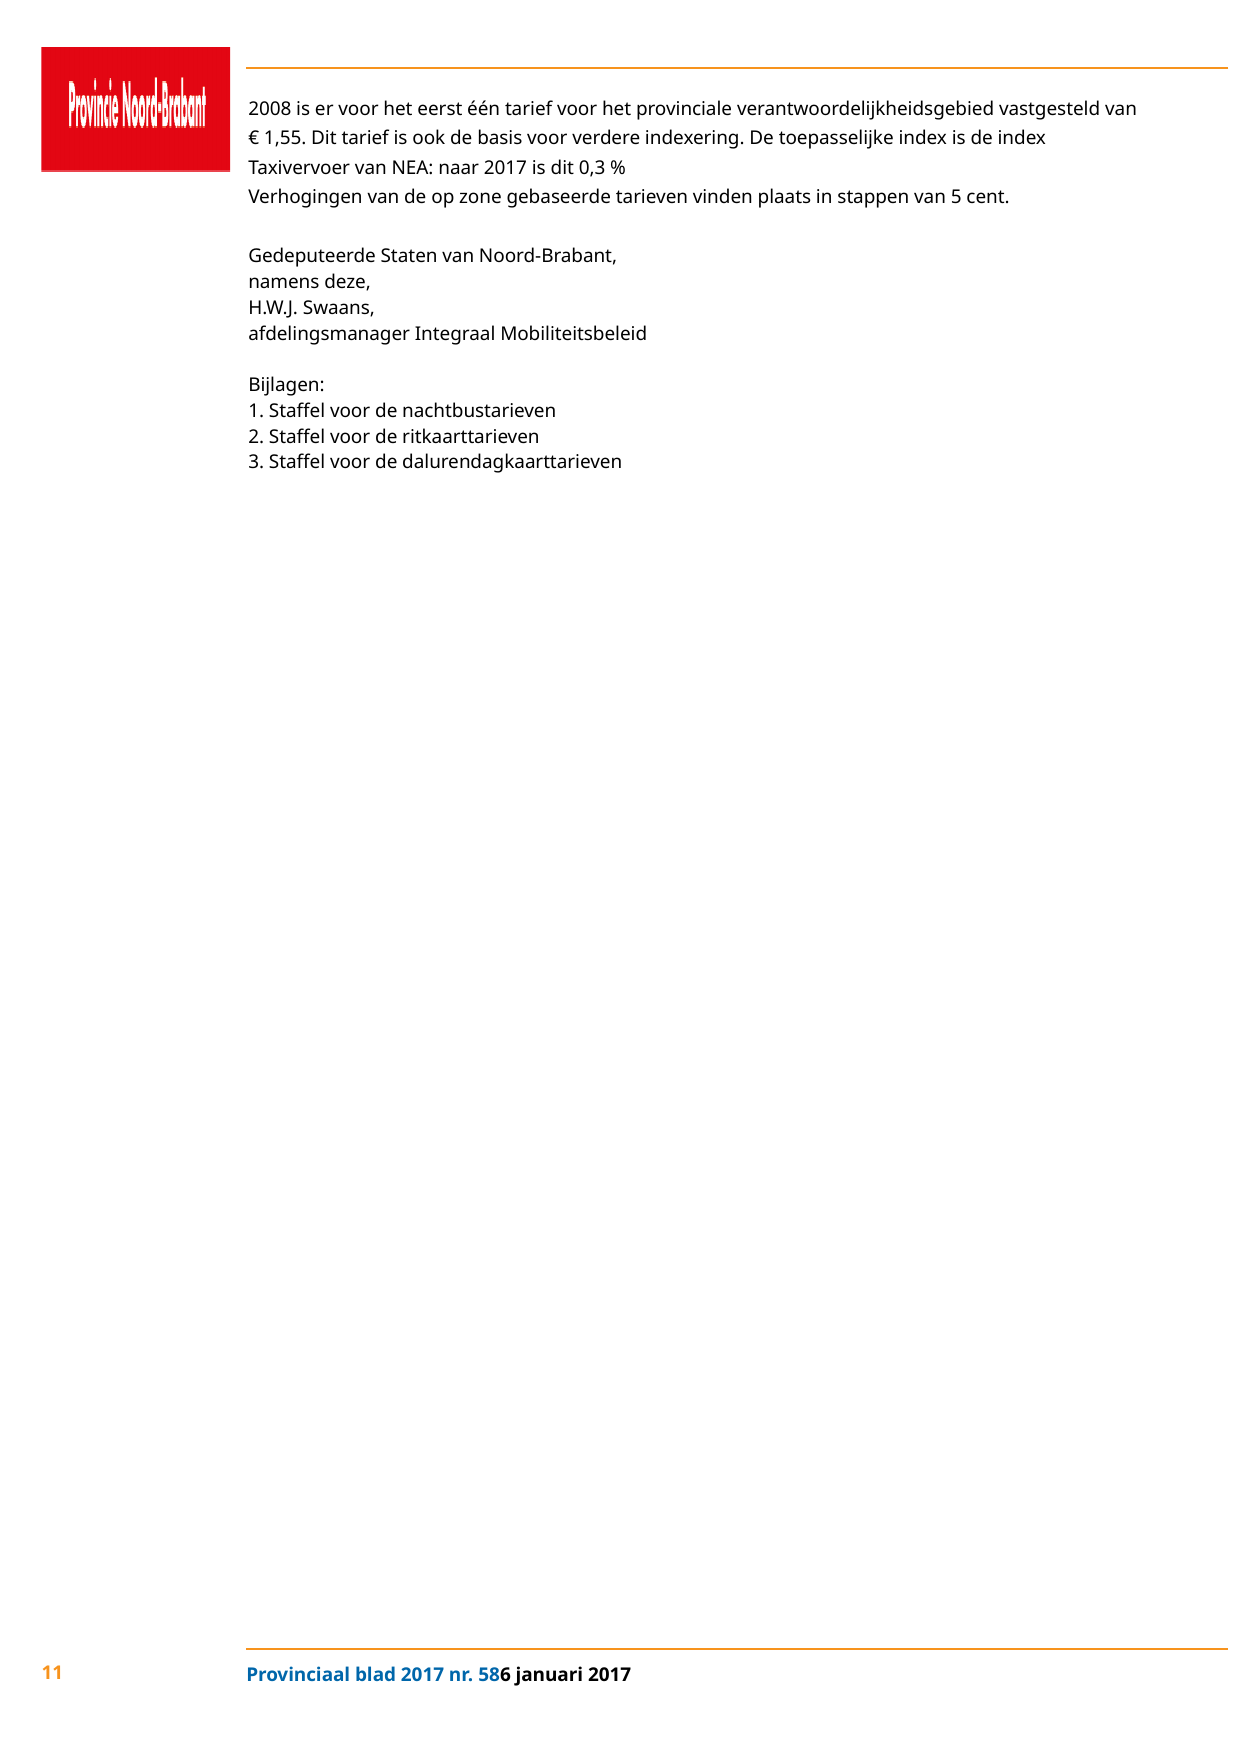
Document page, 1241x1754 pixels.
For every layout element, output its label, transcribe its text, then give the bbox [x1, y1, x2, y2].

text 2. Staffel voor de ritkaarttarieven [248, 423, 1152, 448]
text 1. Staffel voor de nachtbustarieven [248, 397, 1152, 423]
picture [41, 47, 231, 172]
text Verhogingen van de op zone gebaseerde tarieven vinden plaats in stappen van 5 cent. [248, 183, 1152, 209]
text Gedeputeerde Staten van Noord-Brabant, [248, 243, 1152, 268]
text 2008 is er voor het eerst één tarief voor het provinciale verantwoordelijkheidsgebied vastgesteld van € 1,55. Dit tarief is ook de basis voor verdere indexering. De toepasselijke index is de index Taxivervoer van NEA: naar 2017 is dit 0,3 % [248, 95, 1152, 180]
text afdelingsmanager Integraal Mobiliteitsbeleid [248, 320, 1152, 346]
text Bijlagen: [248, 371, 1152, 397]
text 3. Staffel voor de dalurendagkaarttarieven [248, 448, 1152, 474]
text namens deze, [248, 268, 1152, 294]
text H.W.J. Swaans, [248, 294, 1152, 320]
